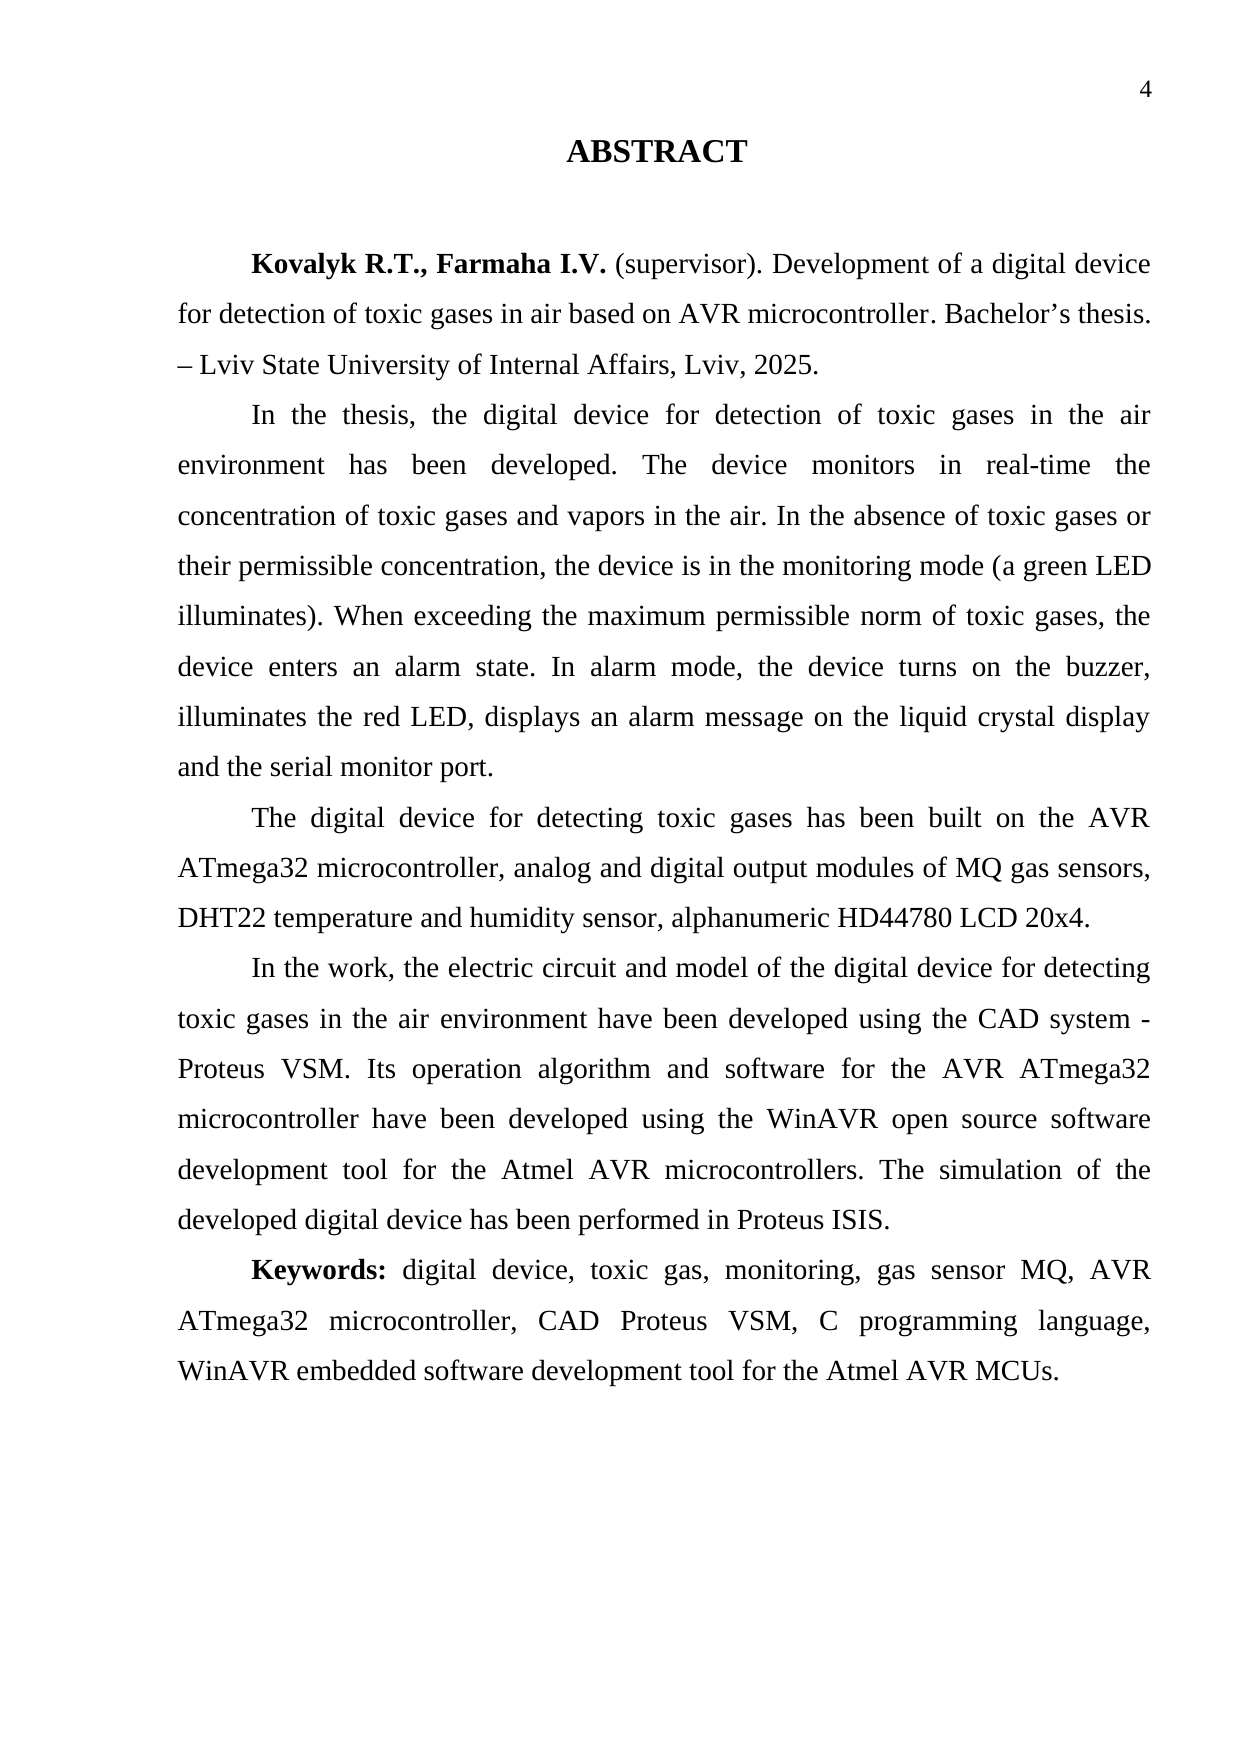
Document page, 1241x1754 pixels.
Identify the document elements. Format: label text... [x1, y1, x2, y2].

text In the thesis, the digital device for detection of toxic gases in the air environment has been developed. The device monitors in real-time the concentration of toxic gases and vapors in the air. In the absence of toxic gases or their permissible concentration, the device is in the monitoring mode (a green LED illuminates). When exceeding the maximum permissible norm of toxic gases, the device enters an alarm state. In alarm mode, the device turns on the buzzer, illuminates the red LED, displays an alarm message on the liquid crystal display and the serial monitor port. [177, 397, 1152, 783]
text The digital device for detecting toxic gases has been built on the AVR ATmega32 microcontroller, analog and digital output modules of MQ gas sensors, DHT22 temperature and humidity sensor, alphanumeric HD44780 LCD 20x4. [177, 800, 1152, 934]
text Keywords: digital device, toxic gas, monitoring, gas sensor MQ, AVR ATmega32 microcontroller, CAD Proteus VSM, C programming language, WinAVR embedded software development tool for the Atmel AVR MCUs. [177, 1252, 1152, 1387]
text Kovalyk R.T., Farmaha I.V. (supervisor). Development of a digital device for detection of toxic gases in air based on AVR microcontroller. Bachelor’s thesis. – Lviv State University of Internal Affairs, Lviv, 2025. [177, 246, 1152, 380]
text Abstract [162, 131, 1152, 169]
text In the work, the electric circuit and model of the digital device for detecting toxic gases in the air environment have been developed using the CAD system - Proteus VSM. Its operation algorithm and software for the AVR ATmega32 microcontroller have been developed using the WinAVR open source software development tool for the Atmel AVR microcontrollers. The simulation of the developed digital device has been performed in Proteus ISIS. [177, 951, 1152, 1236]
